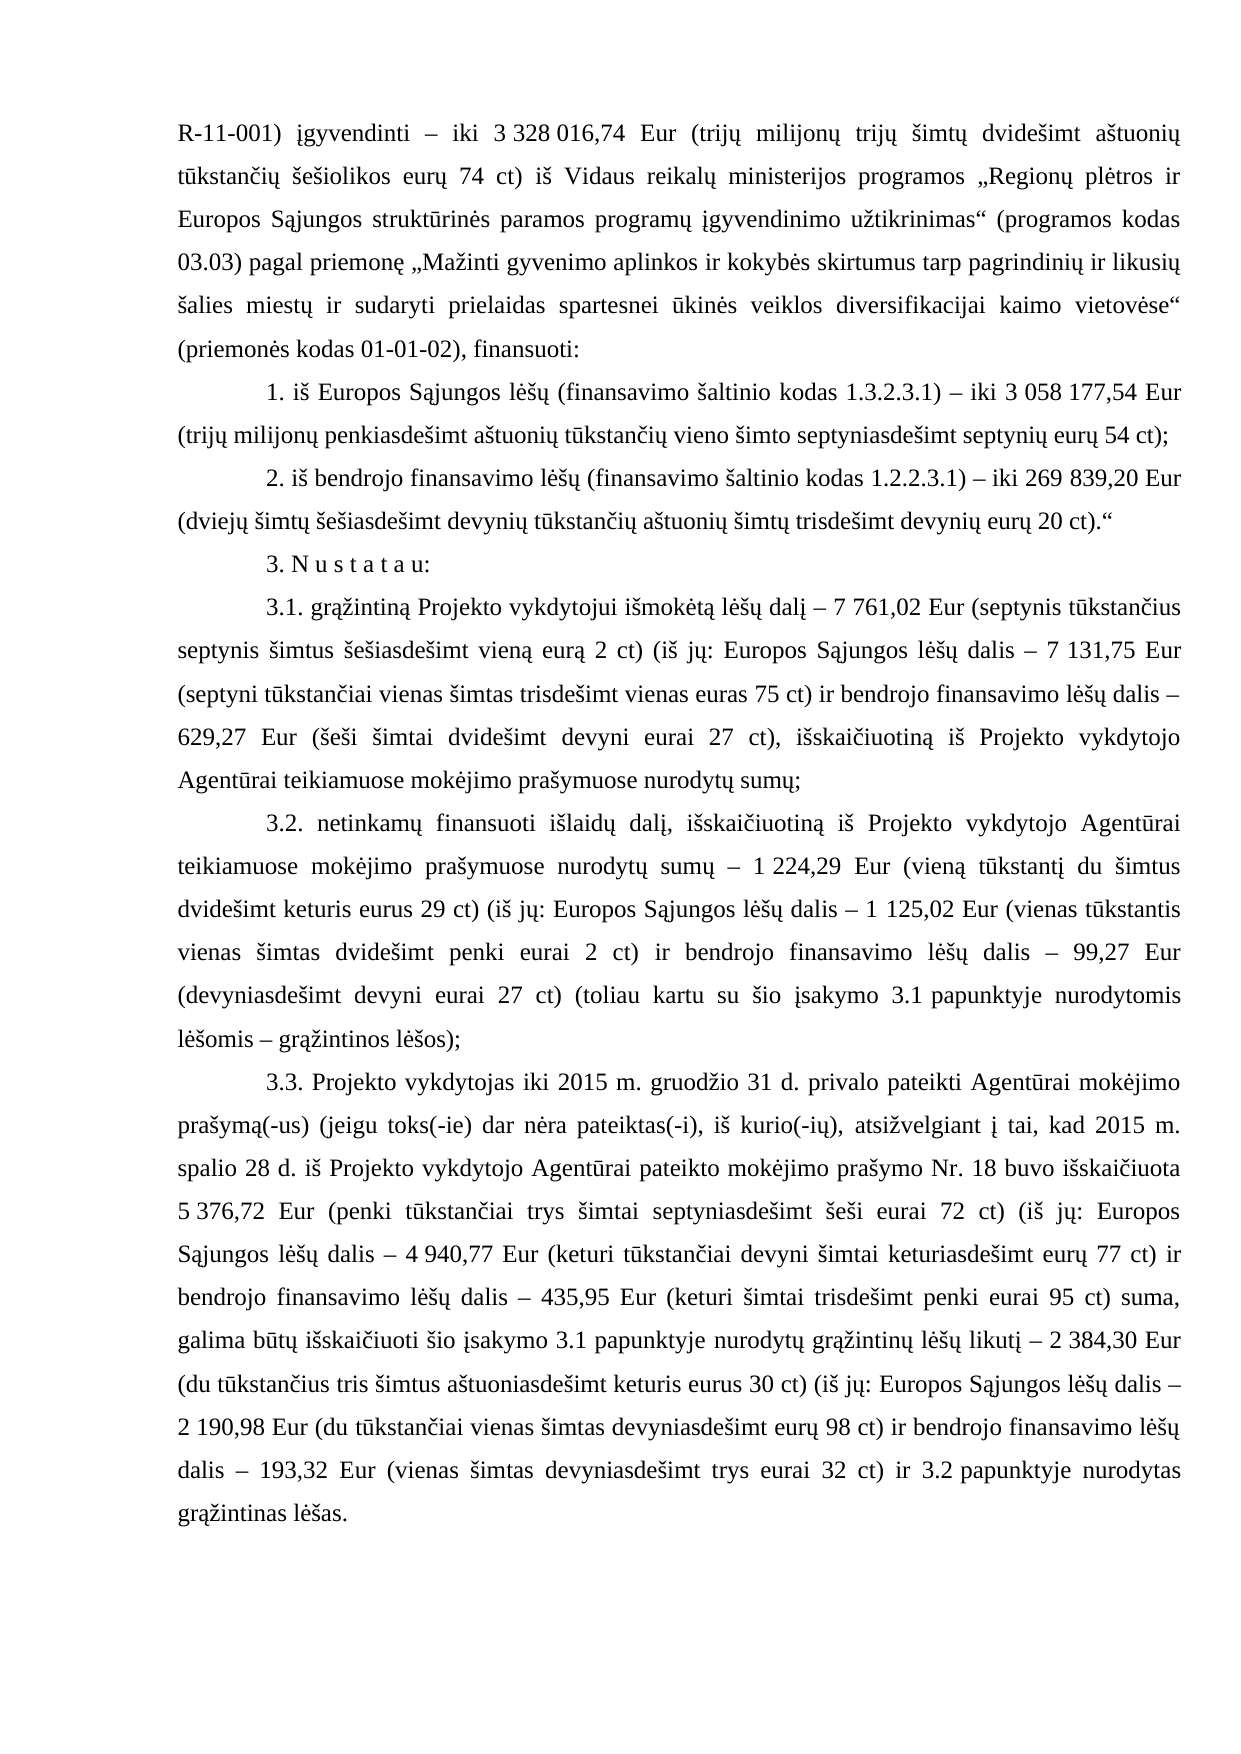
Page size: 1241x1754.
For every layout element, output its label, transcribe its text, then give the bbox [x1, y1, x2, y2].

text 3.1. grąžintiną Projekto vykdytojui išmokėtą lėšų dalį – 7 761,02 Eur (septynis tūkstančius septynis šimtus šešiasdešimt vieną eurą 2 ct) (iš jų: Europos Sąjungos lėšų dalis – 7 131,75 Eur (septyni tūkstančiai vienas šimtas trisdešimt vienas euras 75 ct) ir bendrojo finansavimo lėšų dalis –629,27 Eur (šeši šimtai dvidešimt devyni eurai 27 ct), išskaičiuotiną iš Projekto vykdytojo Agentūrai teikiamuose mokėjimo prašymuose nurodytų sumų; [177, 592, 1181, 794]
text R-11-001) įgyvendinti – iki 3 328 016,74 Eur (trijų milijonų trijų šimtų dvidešimt aštuonių tūkstančių šešiolikos eurų 74 ct) iš Vidaus reikalų ministerijos programos „Regionų plėtros ir Europos Sąjungos struktūrinės paramos programų įgyvendinimo užtikrinimas“ (programos kodas 03.03) pagal priemonę „Mažinti gyvenimo aplinkos ir kokybės skirtumus tarp pagrindinių ir likusių šalies miestų ir sudaryti prielaidas spartesnei ūkinės veiklos diversifikacijai kaimo vietovėse“ (priemonės kodas 01-01-02), finansuoti: [177, 118, 1181, 362]
text 3. N u s t a t a u: [177, 549, 1181, 578]
text 1. iš Europos Sąjungos lėšų (finansavimo šaltinio kodas 1.3.2.3.1) – iki 3 058 177,54 Eur (trijų milijonų penkiasdešimt aštuonių tūkstančių vieno šimto septyniasdešimt septynių eurų 54 ct); [177, 377, 1181, 449]
text 3.2. netinkamų finansuoti išlaidų dalį, išskaičiuotiną iš Projekto vykdytojo Agentūrai teikiamuose mokėjimo prašymuose nurodytų sumų – 1 224,29 Eur (vieną tūkstantį du šimtus dvidešimt keturis eurus 29 ct) (iš jų: Europos Sąjungos lėšų dalis – 1 125,02 Eur (vienas tūkstantis vienas šimtas dvidešimt penki eurai 2 ct) ir bendrojo finansavimo lėšų dalis – 99,27 Eur (devyniasdešimt devyni eurai 27 ct) (toliau kartu su šio įsakymo 3.1 papunktyje nurodytomis lėšomis – grąžintinos lėšos); [177, 808, 1181, 1052]
text 2. iš bendrojo finansavimo lėšų (finansavimo šaltinio kodas 1.2.2.3.1) – iki 269 839,20 Eur (dviejų šimtų šešiasdešimt devynių tūkstančių aštuonių šimtų trisdešimt devynių eurų 20 ct).“ [177, 463, 1181, 535]
text 3.3. Projekto vykdytojas iki 2015 m. gruodžio 31 d. privalo pateikti Agentūrai mokėjimo prašymą(-us) (jeigu toks(-ie) dar nėra pateiktas(-i), iš kurio(-ių), atsižvelgiant į tai, kad 2015 m. spalio 28 d. iš Projekto vykdytojo Agentūrai pateikto mokėjimo prašymo Nr. 18 buvo išskaičiuota 5 376,72 Eur (penki tūkstančiai trys šimtai septyniasdešimt šeši eurai 72 ct) (iš jų: Europos Sąjungos lėšų dalis – 4 940,77 Eur (keturi tūkstančiai devyni šimtai keturiasdešimt eurų 77 ct) ir bendrojo finansavimo lėšų dalis – 435,95 Eur (keturi šimtai trisdešimt penki eurai 95 ct) suma, galima būtų išskaičiuoti šio įsakymo 3.1 papunktyje nurodytų grąžintinų lėšų likutį – 2 384,30 Eur (du tūkstančius tris šimtus aštuoniasdešimt keturis eurus 30 ct) (iš jų: Europos Sąjungos lėšų dalis – 2 190,98 Eur (du tūkstančiai vienas šimtas devyniasdešimt eurų 98 ct) ir bendrojo finansavimo lėšų dalis – 193,32 Eur (vienas šimtas devyniasdešimt trys eurai 32 ct) ir 3.2 papunktyje nurodytas grąžintinas lėšas. [177, 1067, 1181, 1527]
